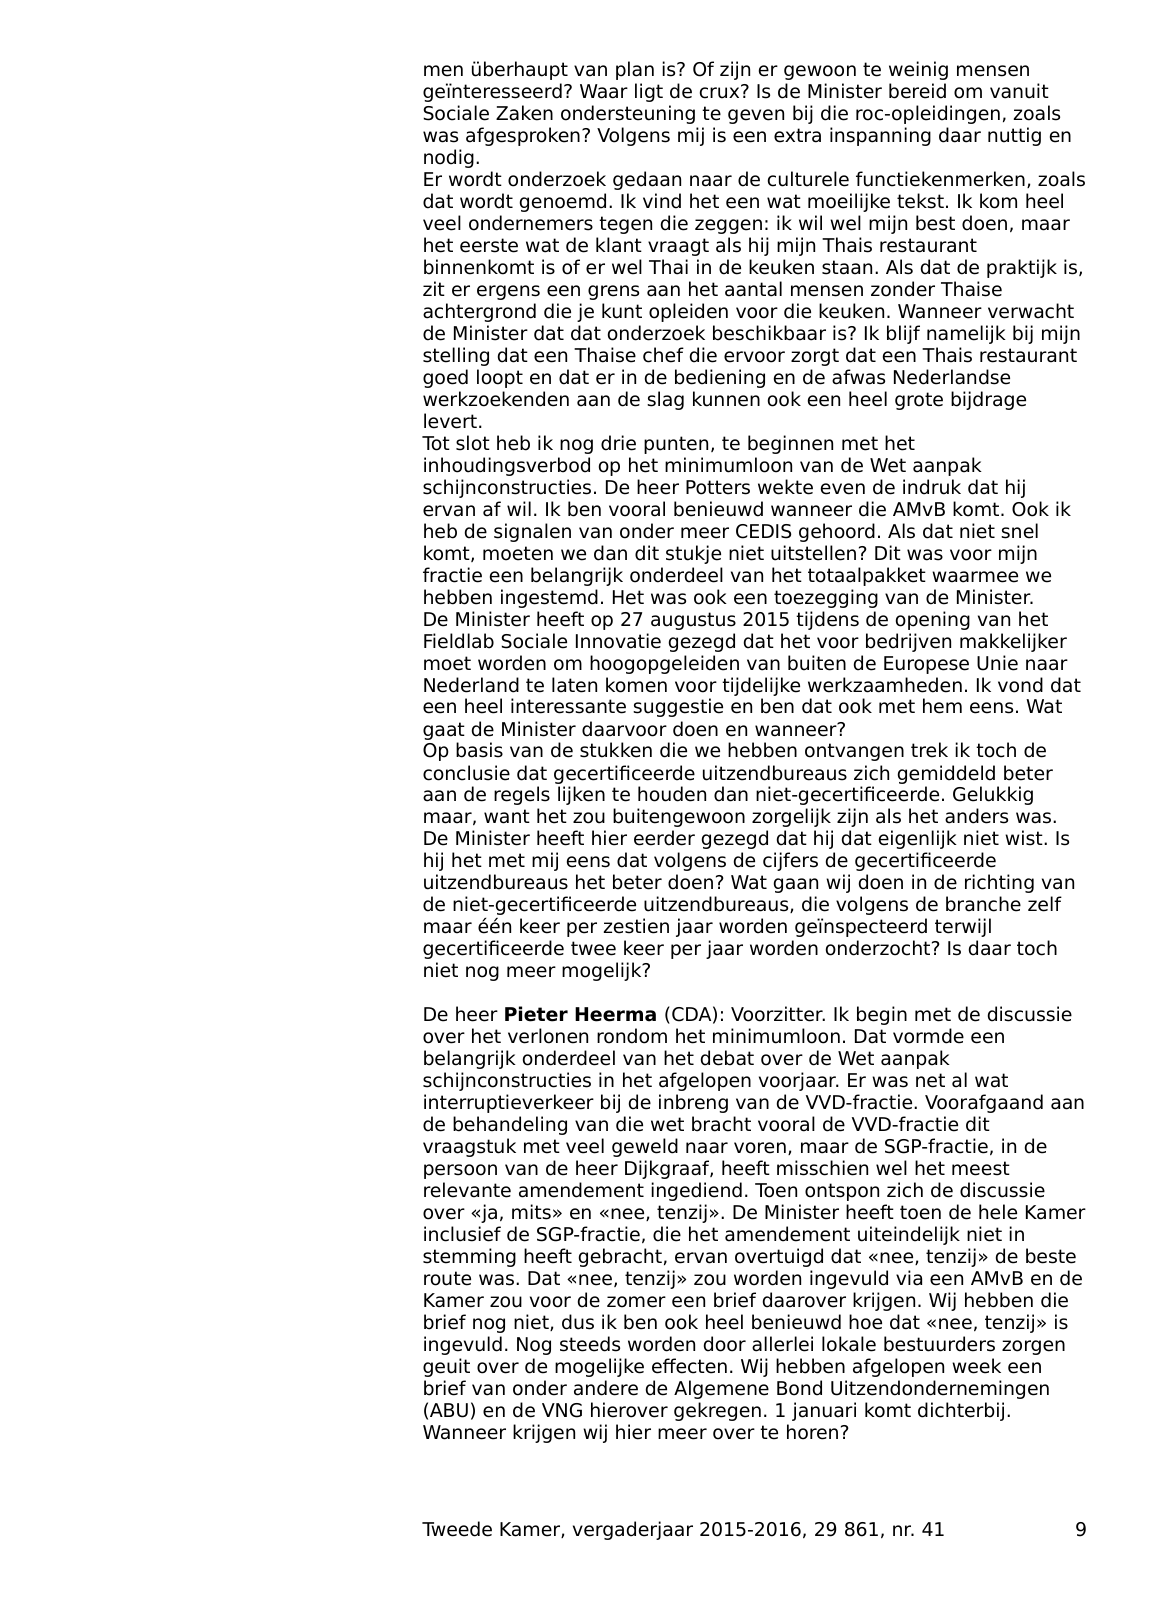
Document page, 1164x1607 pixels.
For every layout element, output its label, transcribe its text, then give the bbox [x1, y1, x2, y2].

text Tot slot heb ik nog drie punten, te beginnen met het inhoudingsverbod op het minimumloon van de Wet aanpak schijnconstructies. De heer Potters wekte even de indruk dat hij ervan af wil. Ik ben vooral benieuwd wanneer die AMvB komt. Ook ik heb de signalen van onder meer CEDIS gehoord. Als dat niet snel komt, moeten we dan dit stukje niet uitstellen? Dit was voor mijn fractie een belangrijk onderdeel van het totaalpakket waarmee we hebben ingestemd. Het was ook een toezegging van de Minister. [422, 433, 1087, 608]
text Er wordt onderzoek gedaan naar de culturele functiekenmerken, zoals dat wordt genoemd. Ik vind het een wat moeilijke tekst. Ik kom heel veel ondernemers tegen die zeggen: ik wil wel mijn best doen, maar het eerste wat de klant vraagt als hij mijn Thais restaurant binnenkomt is of er wel Thai in de keuken staan. Als dat de praktijk is, zit er ergens een grens aan het aantal mensen zonder Thaise achtergrond die je kunt opleiden voor die keuken. Wanneer verwacht de Minister dat dat onderzoek beschikbaar is? Ik blijf namelijk bij mijn stelling dat een Thaise chef die ervoor zorgt dat een Thais restaurant goed loopt en dat er in de bediening en de afwas Nederlandse werkzoekenden aan de slag kunnen ook een heel grote bijdrage levert. [422, 169, 1087, 433]
text men überhaupt van plan is? Of zijn er gewoon te weinig mensen geïnteresseerd? Waar ligt de crux? Is de Minister bereid om vanuit Sociale Zaken ondersteuning te geven bij die roc-opleidingen, zoals was afgesproken? Volgens mij is een extra inspanning daar nuttig en nodig. [422, 59, 1087, 169]
text De heer Pieter Heerma (CDA): Voorzitter. Ik begin met de discussie over het verlonen rondom het minimumloon. Dat vormde een belangrijk onderdeel van het debat over de Wet aanpak schijnconstructies in het afgelopen voorjaar. Er was net al wat interruptieverkeer bij de inbreng van de VVD-fractie. Voorafgaand aan de behandeling van die wet bracht vooral de VVD-fractie dit vraagstuk met veel geweld naar voren, maar de SGP-fractie, in de persoon van de heer Dijkgraaf, heeft misschien wel het meest relevante amendement ingediend. Toen ontspon zich de discussie over «ja, mits» en «nee, tenzij». De Minister heeft toen de hele Kamer inclusief de SGP-fractie, die het amendement uiteindelijk niet in stemming heeft gebracht, ervan overtuigd dat «nee, tenzij» de beste route was. Dat «nee, tenzij» zou worden ingevuld via een AMvB en de Kamer zou voor de zomer een brief daarover krijgen. Wij hebben die brief nog niet, dus ik ben ook heel benieuwd hoe dat «nee, tenzij» is ingevuld. Nog steeds worden door allerlei lokale bestuurders zorgen geuit over de mogelijke effecten. Wij hebben afgelopen week een brief van onder andere de Algemene Bond Uitzendondernemingen (ABU) en de VNG hierover gekregen. 1 januari komt dichterbij. Wanneer krijgen wij hier meer over te horen? [422, 1004, 1087, 1444]
text Op basis van de stukken die we hebben ontvangen trek ik toch de conclusie dat gecertificeerde uitzendbureaus zich gemiddeld beter aan de regels lijken te houden dan niet-gecertificeerde. Gelukkig maar, want het zou buitengewoon zorgelijk zijn als het anders was. De Minister heeft hier eerder gezegd dat hij dat eigenlijk niet wist. Is hij het met mij eens dat volgens de cijfers de gecertificeerde uitzendbureaus het beter doen? Wat gaan wij doen in de richting van de niet-gecertificeerde uitzendbureaus, die volgens de branche zelf maar één keer per zestien jaar worden geïnspecteerd terwijl gecertificeerde twee keer per jaar worden onderzocht? Is daar toch niet nog meer mogelijk? [422, 740, 1087, 982]
text De Minister heeft op 27 augustus 2015 tijdens de opening van het Fieldlab Sociale Innovatie gezegd dat het voor bedrijven makkelijker moet worden om hoogopgeleiden van buiten de Europese Unie naar Nederland te laten komen voor tijdelijke werkzaamheden. Ik vond dat een heel interessante suggestie en ben dat ook met hem eens. Wat gaat de Minister daarvoor doen en wanneer? [422, 608, 1087, 740]
